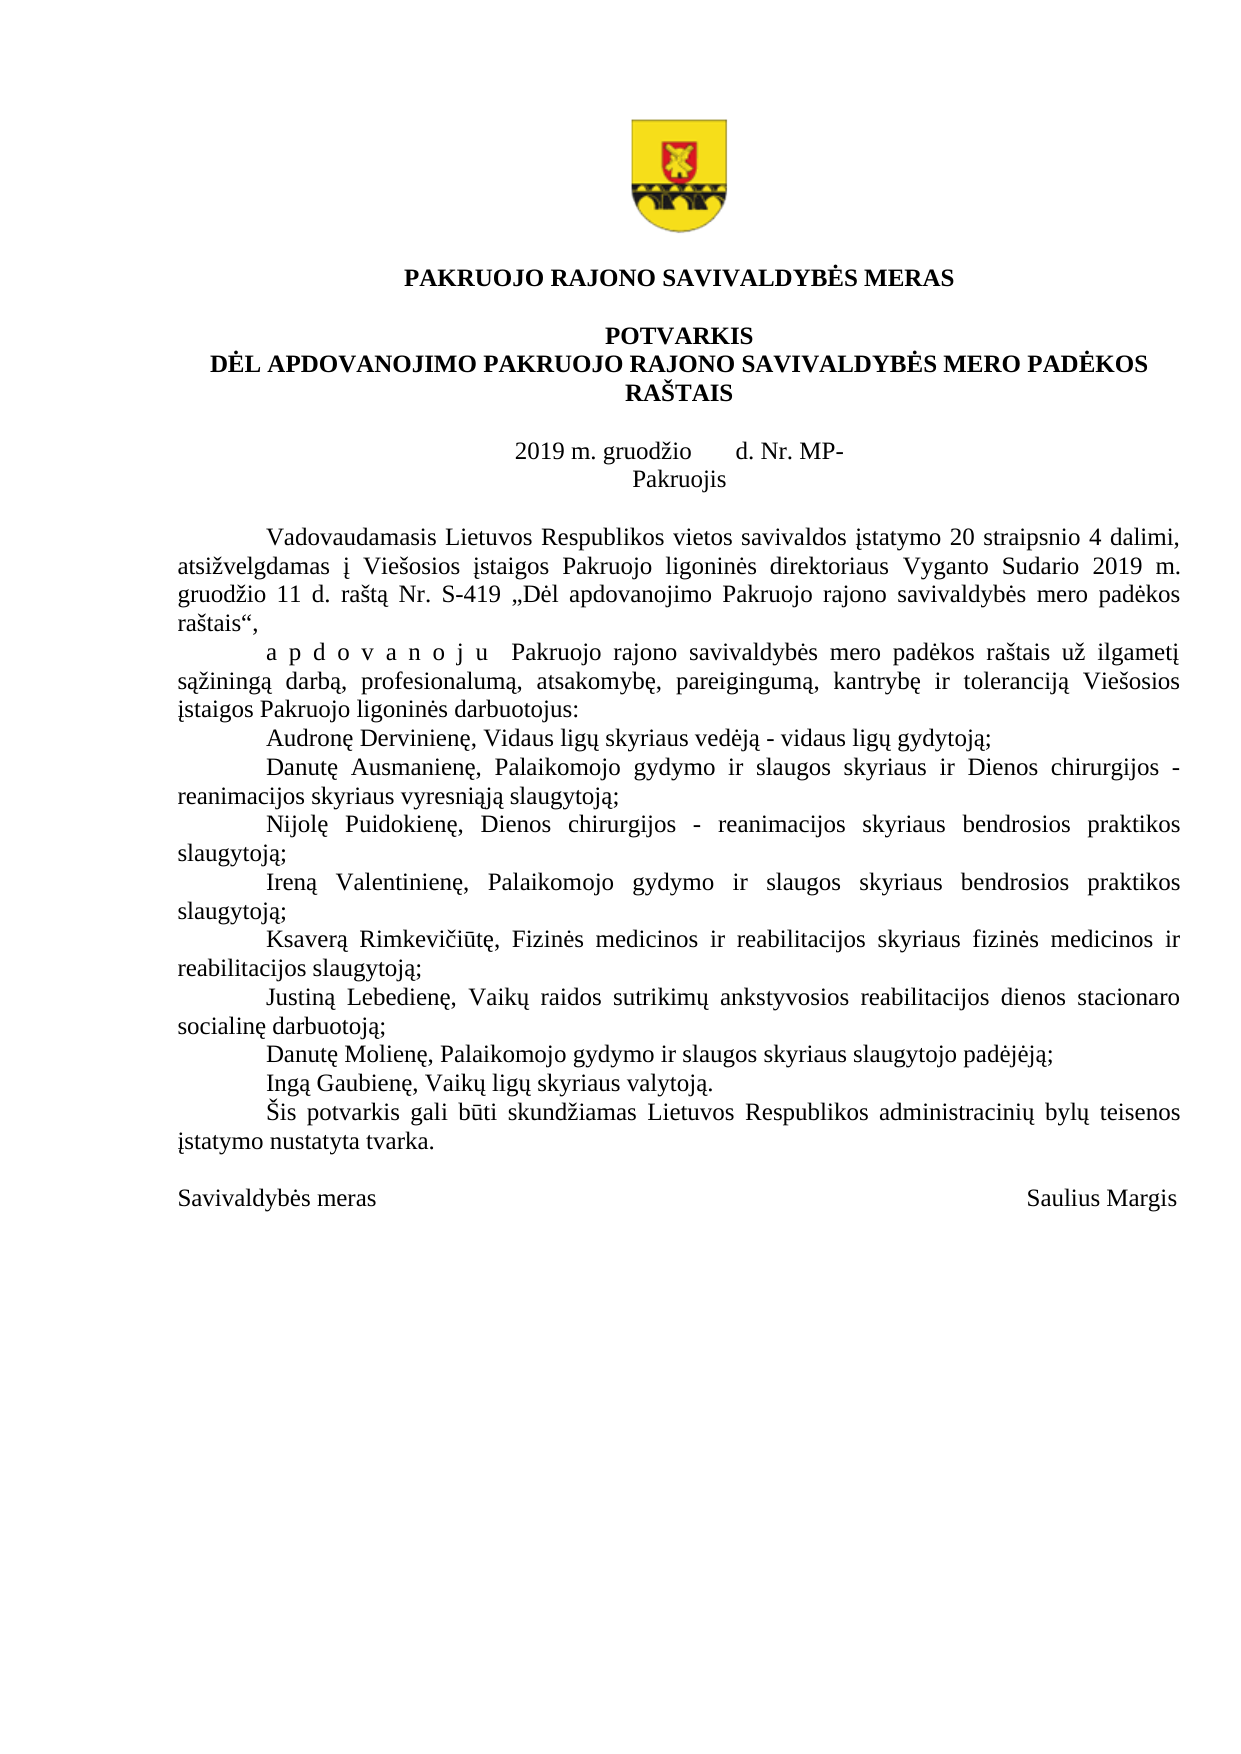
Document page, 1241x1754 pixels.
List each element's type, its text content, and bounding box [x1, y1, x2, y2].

text Nijolę Puidokienę, Dienos chirurgijos - reanimacijos skyriaus bendrosios praktikos slaugytoją; [177, 809, 1181, 867]
text Šis potvarkis gali būti skundžiamas Lietuvos Respublikos administracinių bylų teisenos įstatymo nustatyta tvarka. [177, 1097, 1181, 1154]
text PAKRUOJO RAJONO SAVIVALDYBĖS MERAS [177, 263, 1181, 292]
text Audronę Dervinienę, Vidaus ligų skyriaus vedėją - vidaus ligų gydytoją; [177, 723, 1181, 752]
text POTVARKIS [177, 321, 1181, 349]
text 2019 m. gruodžio d. Nr. MP- [177, 436, 1181, 464]
text Ireną Valentinienę, Palaikomojo gydymo ir slaugos skyriaus bendrosios praktikos slaugytoją; [177, 867, 1181, 924]
text DĖL APDOVANOJIMO PAKRUOJO RAJONO SAVIVALDYBĖS MERO PADĖKOS RAŠTAIS [177, 349, 1181, 407]
text a p d o v a n o j u Pakruojo rajono savivaldybės mero padėkos raštais už ilgametį sąžiningą darbą, profesionalumą, atsakomybę, pareigingumą, kantrybę ir toleranciją Viešosios įstaigos Pakruojo ligoninės darbuotojus: [177, 637, 1181, 723]
text Danutę Ausmanienę, Palaikomojo gydymo ir slaugos skyriaus ir Dienos chirurgijos - reanimacijos skyriaus vyresniąją slaugytoją; [177, 752, 1181, 809]
text Savivaldybės meras Saulius Margis [177, 1183, 1181, 1212]
text Ingą Gaubienę, Vaikų ligų skyriaus valytoją. [177, 1068, 1181, 1097]
text Vadovaudamasis Lietuvos Respublikos vietos savivaldos įstatymo 20 straipsnio 4 dalimi, atsižvelgdamas į Viešosios įstaigos Pakruojo ligoninės direktoriaus Vyganto Sudario 2019 m. gruodžio 11 d. raštą Nr. S-419 „Dėl apdovanojimo Pakruojo rajono savivaldybės mero padėkos raštais“, [177, 522, 1181, 637]
text Danutę Molienę, Palaikomojo gydymo ir slaugos skyriaus slaugytojo padėjėją; [177, 1039, 1181, 1068]
text Justiną Lebedienę, Vaikų raidos sutrikimų ankstyvosios reabilitacijos dienos stacionaro socialinę darbuotoją; [177, 982, 1181, 1039]
text Pakruojis [177, 464, 1181, 493]
text Ksaverą Rimkevičiūtę, Fizinės medicinos ir reabilitacijos skyriaus fizinės medicinos ir reabilitacijos slaugytoją; [177, 924, 1181, 982]
